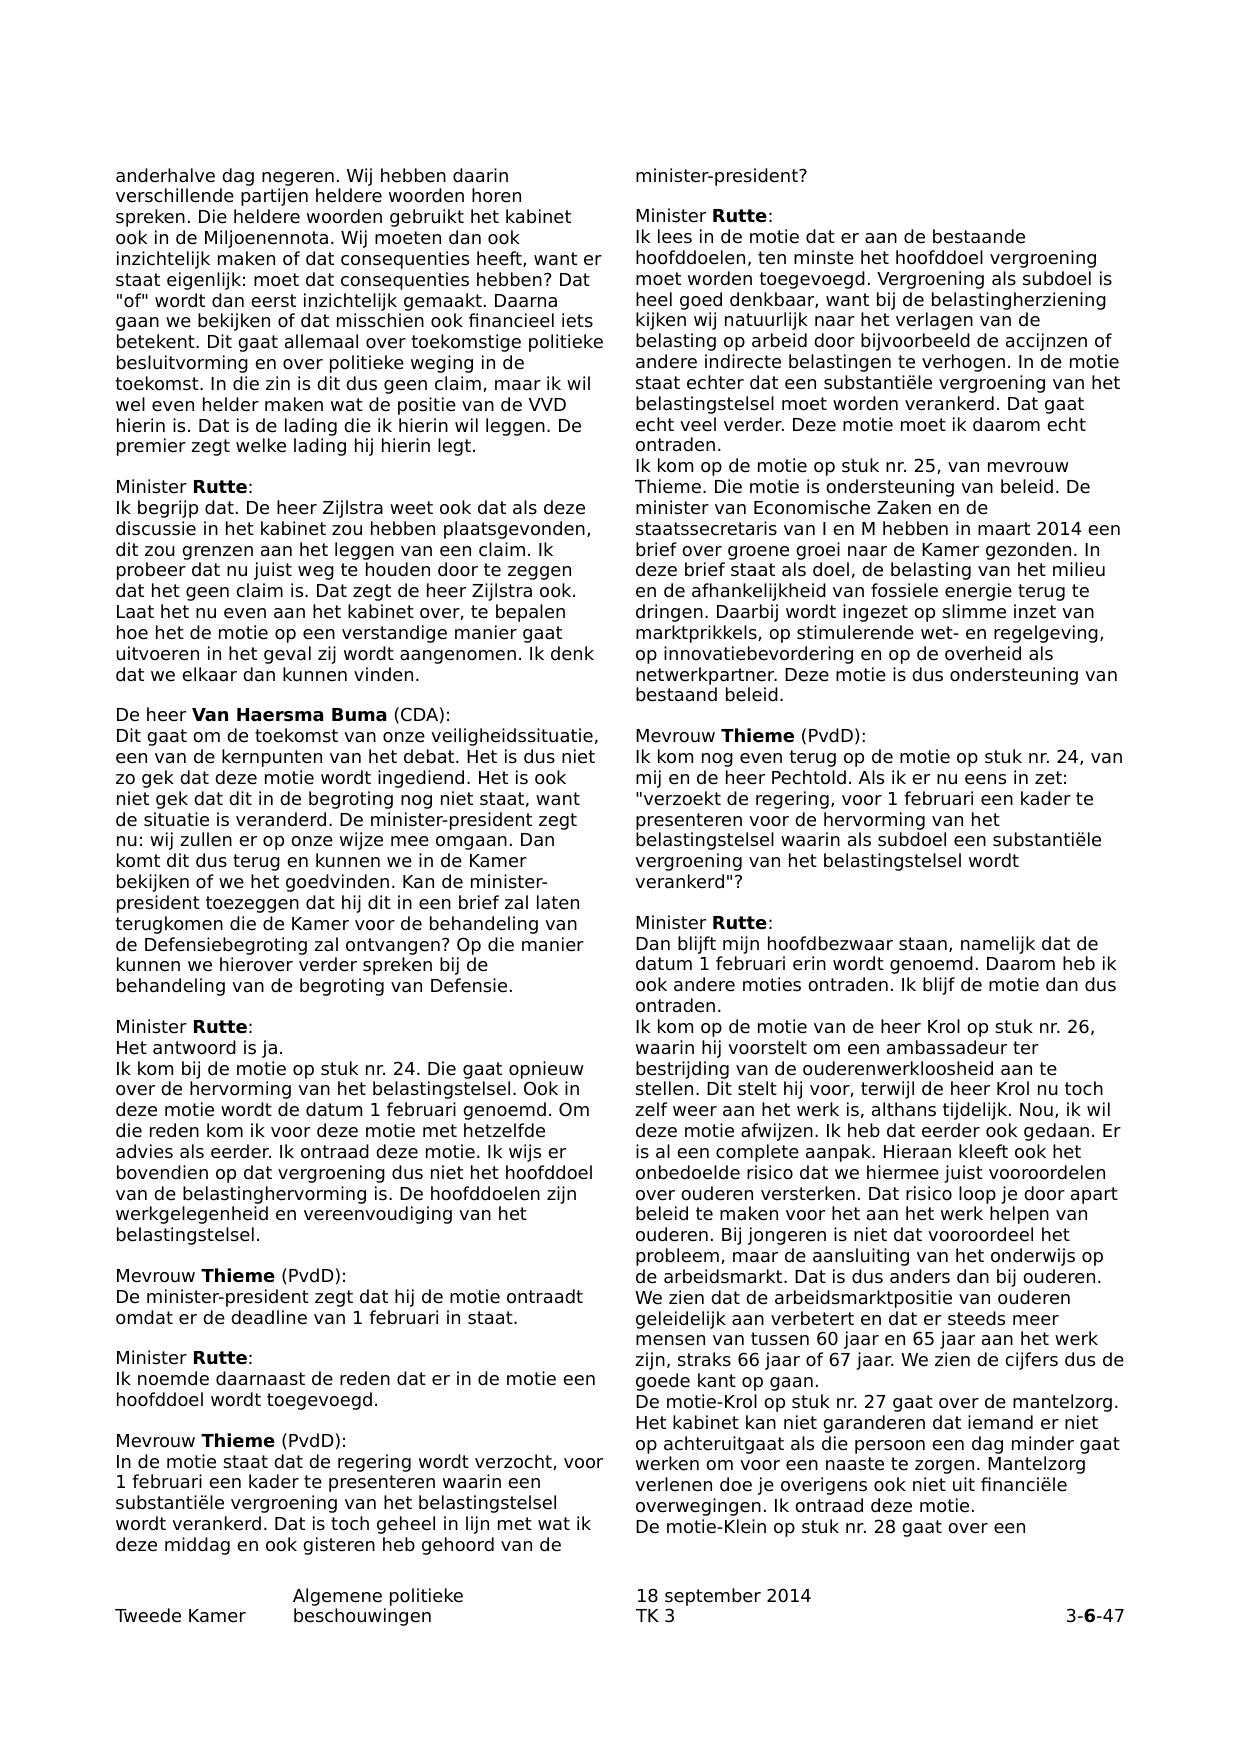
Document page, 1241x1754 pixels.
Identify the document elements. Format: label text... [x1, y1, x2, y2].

text Ik begrijp dat. De heer Zijlstra weet ook dat als deze discussie in het kabinet zou hebben plaatsgevonden, dit zou grenzen aan het leggen van een claim. Ik probeer dat nu juist weg te houden door te zeggen dat het geen claim is. Dat zegt de heer Zijlstra ook. Laat het nu even aan het kabinet over, te bepalen hoe het de motie op een verstandige manier gaat uitvoeren in het geval zij wordt aangenomen. Ik denk dat we elkaar dan kunnen vinden. [115, 498, 605, 685]
text De minister-president zegt dat hij de motie ontraadt omdat er de deadline van 1 februari in staat. [115, 1287, 605, 1328]
text minister-president? [635, 165, 1125, 186]
text Mevrouw Thieme (PvdD): [115, 1431, 605, 1451]
text Ik noemde daarnaast de reden dat er in de motie een hoofddoel wordt toegevoegd. [115, 1369, 605, 1411]
text Ik kom op de motie op stuk nr. 25, van mevrouw Thieme. Die motie is ondersteuning van beleid. De minister van Economische Zaken en de staatssecretaris van I en M hebben in maart 2014 een brief over groene groei naar de Kamer gezonden. In deze brief staat als doel, de belasting van het milieu en de afhankelijkheid van fossiele energie terug te dringen. Daarbij wordt ingezet op slimme inzet van marktprikkels, op stimulerende wet- en regelgeving, op innovatiebevordering en op de overheid als netwerkpartner. Deze motie is dus ondersteuning van bestaand beleid. [635, 456, 1125, 706]
text anderhalve dag negeren. Wij hebben daarin verschillende partijen heldere woorden horen spreken. Die heldere woorden gebruikt het kabinet ook in de Miljoenennota. Wij moeten dan ook inzichtelijk maken of dat consequenties heeft, want er staat eigenlijk: moet dat consequenties hebben? Dat "of" wordt dan eerst inzichtelijk gemaakt. Daarna gaan we bekijken of dat misschien ook financieel iets betekent. Dit gaat allemaal over toekomstige politieke besluitvorming en over politieke weging in de toekomst. In die zin is dit dus geen claim, maar ik wil wel even helder maken wat de positie van de VVD hierin is. Dat is de lading die ik hierin wil leggen. De premier zegt welke lading hij hierin legt. [115, 165, 605, 457]
text Minister Rutte: [115, 1348, 605, 1369]
text Ik kom op de motie van de heer Krol op stuk nr. 26, waarin hij voorstelt om een ambassadeur ter bestrijding van de ouderenwerkloosheid aan te stellen. Dit stelt hij voor, terwijl de heer Krol nu toch zelf weer aan het werk is, althans tijdelijk. Nou, ik wil deze motie afwijzen. Ik heb dat eerder ook gedaan. Er is al een complete aanpak. Hieraan kleeft ook het onbedoelde risico dat we hiermee juist vooroordelen over ouderen versterken. Dat risico loop je door apart beleid te maken voor het aan het werk helpen van ouderen. Bij jongeren is niet dat vooroordeel het probleem, maar de aansluiting van het onderwijs op de arbeidsmarkt. Dat is dus anders dan bij ouderen. We zien dat de arbeidsmarktpositie van ouderen geleidelijk aan verbetert en dat er steeds meer mensen van tussen 60 jaar en 65 jaar aan het werk zijn, straks 66 jaar of 67 jaar. We zien de cijfers dus de goede kant op gaan. [635, 1017, 1125, 1392]
text Mevrouw Thieme (PvdD): [115, 1266, 605, 1287]
text Het antwoord is ja. [115, 1037, 605, 1058]
text Mevrouw Thieme (PvdD): [635, 726, 1125, 747]
text Ik lees in de motie dat er aan de bestaande hoofddoelen, ten minste het hoofddoel vergroening moet worden toegevoegd. Vergroening als subdoel is heel goed denkbaar, want bij de belastingherziening kijken wij natuurlijk naar het verlagen van de belasting op arbeid door bijvoorbeeld de accijnzen of andere indirecte belastingen te verhogen. In de motie staat echter dat een substantiële vergroening van het belastingstelsel moet worden verankerd. Dat gaat echt veel verder. Deze motie moet ik daarom echt ontraden. [635, 227, 1125, 456]
text De motie-Klein op stuk nr. 28 gaat over een [635, 1517, 1125, 1537]
text Ik kom nog even terug op de motie op stuk nr. 24, van mij en de heer Pechtold. Als ik er nu eens in zet: "verzoekt de regering, voor 1 februari een kader te presenteren voor de hervorming van het belastingstelsel waarin als subdoel een substantiële vergroening van het belastingstelsel wordt verankerd"? [635, 747, 1125, 893]
text Minister Rutte: [115, 477, 605, 498]
text Minister Rutte: [115, 1017, 605, 1037]
text Minister Rutte: [635, 206, 1125, 227]
text Ik kom bij de motie op stuk nr. 24. Die gaat opnieuw over de hervorming van het belastingstelsel. Ook in deze motie wordt de datum 1 februari genoemd. Om die reden kom ik voor deze motie met hetzelfde advies als eerder. Ik ontraad deze motie. Ik wijs er bovendien op dat vergroening dus niet het hoofddoel van de belastinghervorming is. De hoofddoelen zijn werkgelegenheid en vereenvoudiging van het belastingstelsel. [115, 1058, 605, 1246]
text Dit gaat om de toekomst van onze veiligheidssituatie, een van de kernpunten van het debat. Het is dus niet zo gek dat deze motie wordt ingediend. Het is ook niet gek dat dit in de begroting nog niet staat, want de situatie is veranderd. De minister-president zegt nu: wij zullen er op onze wijze mee omgaan. Dan komt dit dus terug en kunnen we in de Kamer bekijken of we het goedvinden. Kan de minister-president toezeggen dat hij dit in een brief zal laten terugkomen die de Kamer voor de behandeling van de Defensiebegroting zal ontvangen? Op die manier kunnen we hierover verder spreken bij de behandeling van de begroting van Defensie. [115, 726, 605, 997]
text Dan blijft mijn hoofdbezwaar staan, namelijk dat de datum 1 februari erin wordt genoemd. Daarom heb ik ook andere moties ontraden. Ik blijf de motie dan dus ontraden. [635, 933, 1125, 1017]
text Minister Rutte: [635, 913, 1125, 933]
text De motie-Krol op stuk nr. 27 gaat over de mantelzorg. Het kabinet kan niet garanderen dat iemand er niet op achteruitgaat als die persoon een dag minder gaat werken om voor een naaste te zorgen. Mantelzorg verlenen doe je overigens ook niet uit financiële overwegingen. Ik ontraad deze motie. [635, 1392, 1125, 1517]
text De heer Van Haersma Buma (CDA): [115, 705, 605, 726]
text In de motie staat dat de regering wordt verzocht, voor 1 februari een kader te presenteren waarin een substantiële vergroening van het belastingstelsel wordt verankerd. Dat is toch geheel in lijn met wat ik deze middag en ook gisteren heb gehoord van de [115, 1451, 605, 1556]
